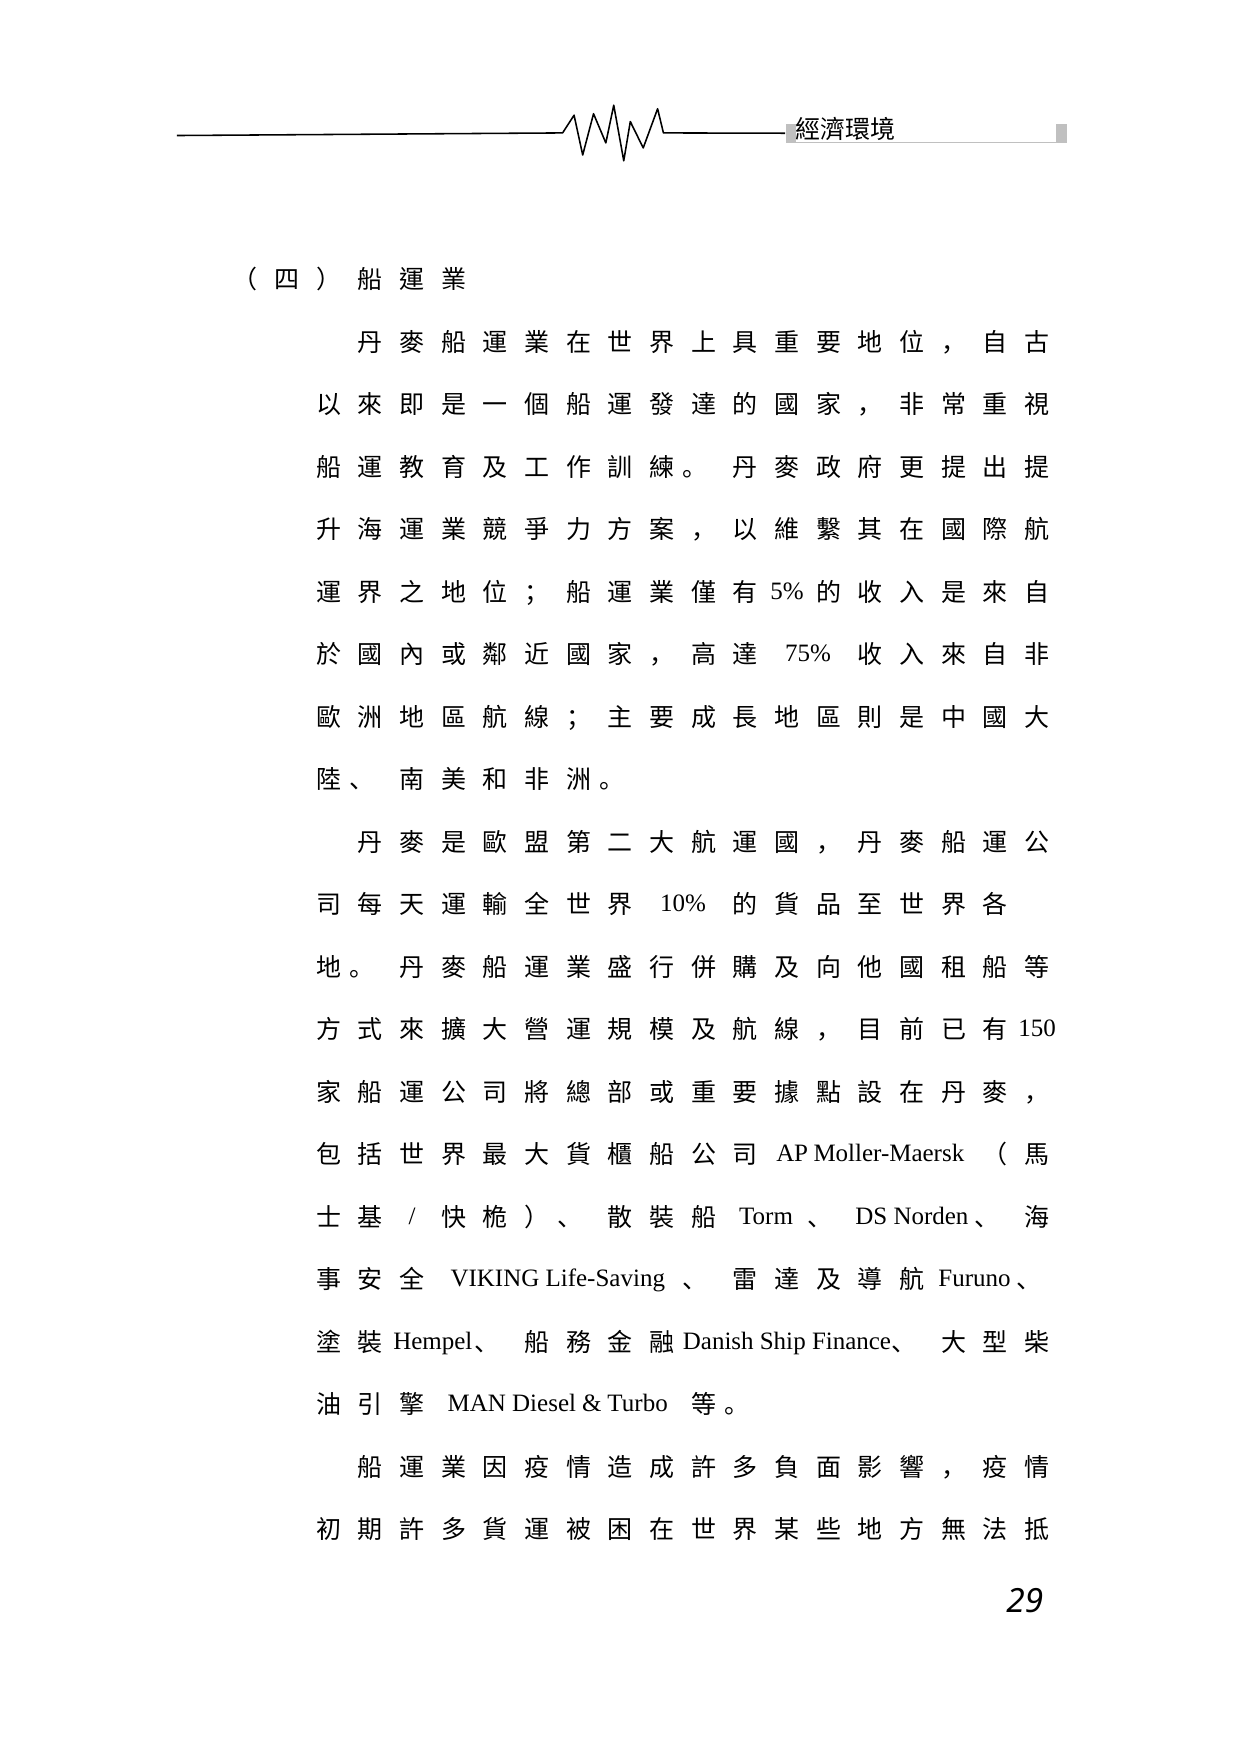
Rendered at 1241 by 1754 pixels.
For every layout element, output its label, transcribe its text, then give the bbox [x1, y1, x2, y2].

text 船運業因疫情造成許多負面影響，疫情初期許多貨運被困在世界某些地方無法抵 [281, 1424, 1058, 1549]
text 丹麥是歐盟第二大航運國，丹麥船運公司每天運輸全世界10%的貨品至世界各地。丹麥船運業盛行併購及向他國租船等方式來擴大營運規模及航線，目前已有150家船運公司將總部或重要據點設在丹麥，包括世界最大貨櫃船公司AP Moller-Maersk（馬士基/快桅）、散裝船Torm、DS Norden、海事安全VIKING Life-Saving、雷達及導航Furuno、塗裝Hempel、船務金融Danish Ship Finance、大型柴油引擎MAN Diesel & Turbo等。 [281, 799, 1058, 1424]
text 丹麥船運業在世界上具重要地位，自古以來即是一個船運發達的國家，非常重視船運教育及工作訓練。丹麥政府更提出提升海運業競爭力方案，以維繫其在國際航運界之地位；船運業僅有5%的收入是來自於國內或鄰近國家，高達75%收入來自非歐洲地區航線；主要成長地區則是中國大陸、南美和非洲。 [281, 299, 1058, 799]
text （四）船運業 [207, 236, 1058, 299]
